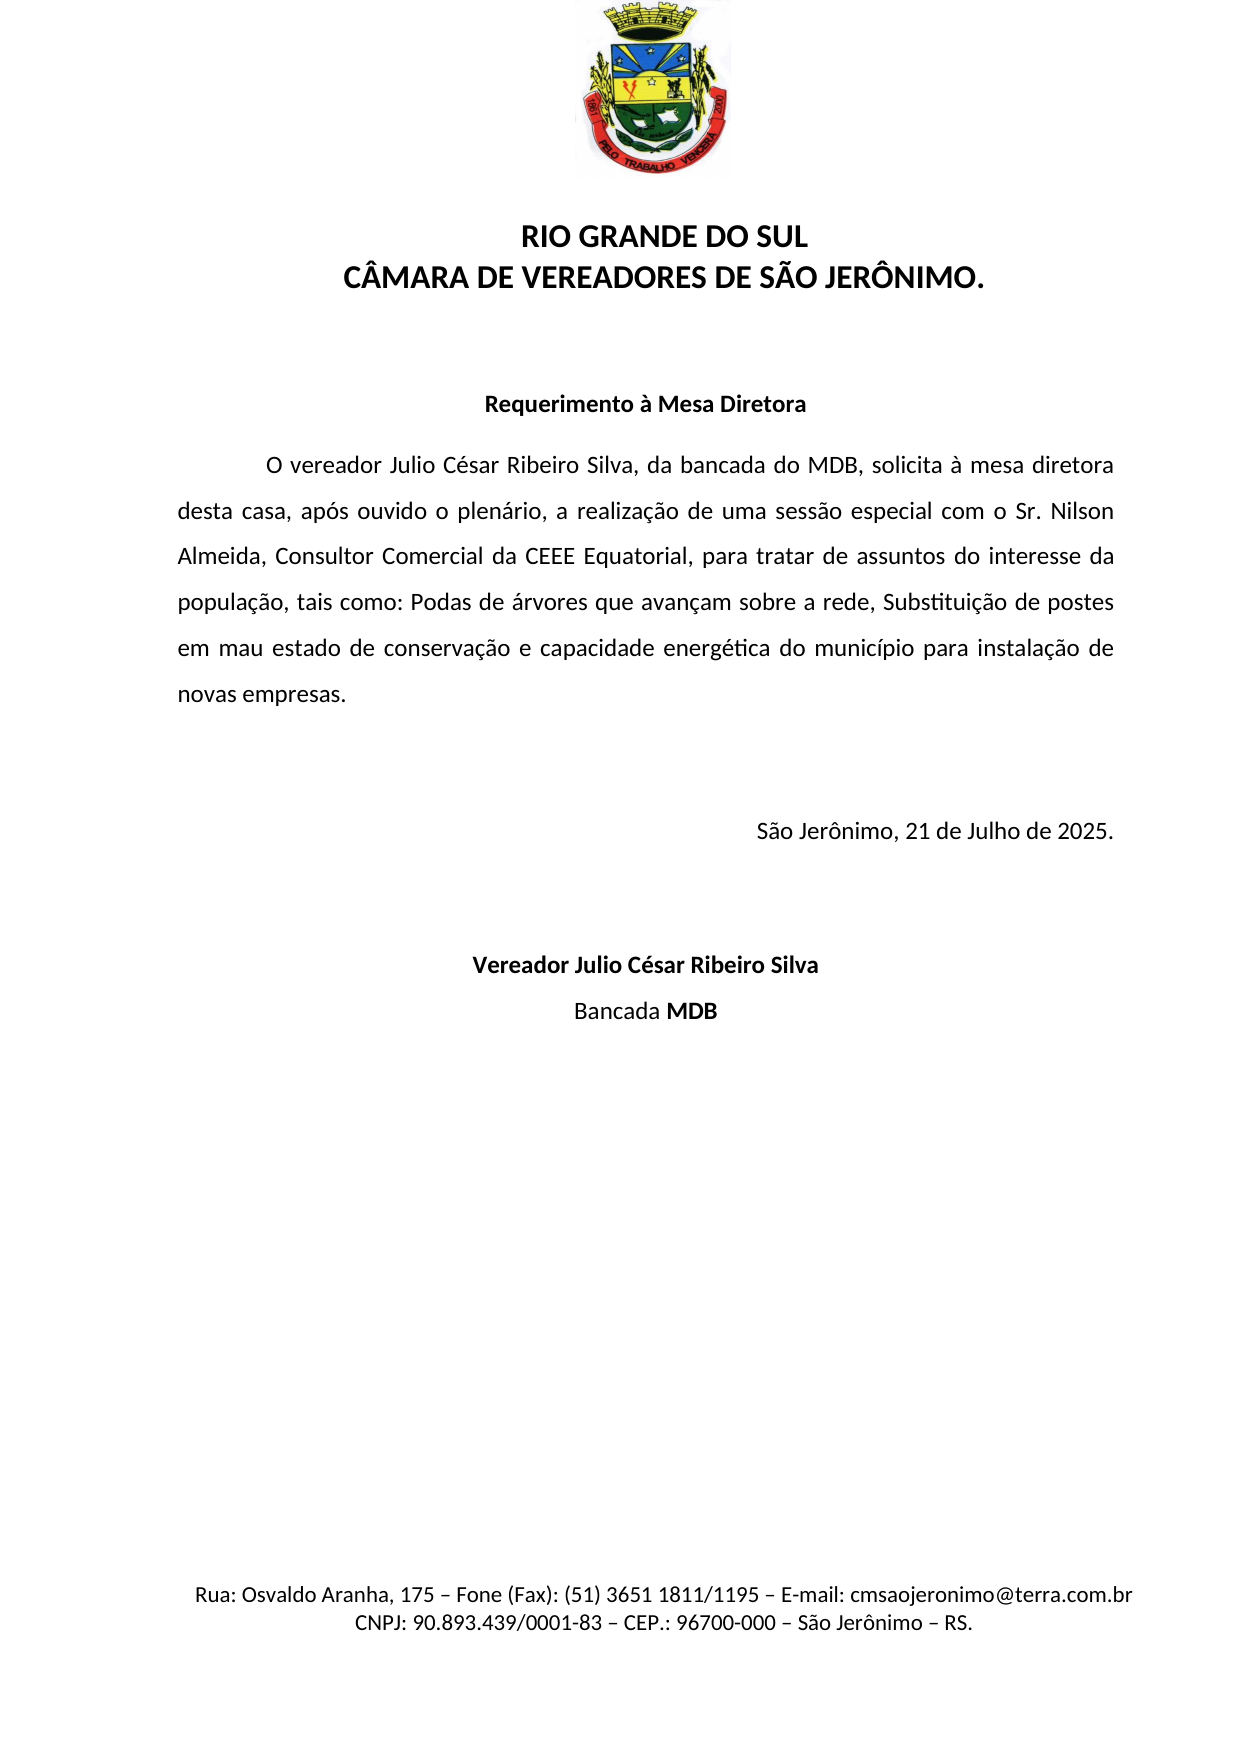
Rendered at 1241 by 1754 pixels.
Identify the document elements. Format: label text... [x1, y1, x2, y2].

text Vereador Julio César Ribeiro Silva [177, 949, 1114, 980]
text Bancada MDB [177, 995, 1114, 1026]
text Requerimento à Mesa Diretora [177, 388, 1114, 418]
text O vereador Julio César Ribeiro Silva, da bancada do MDB, solicita à mesa diretora desta casa, após ouvido o plenário, a realização de uma sessão especial com o Sr. Nilson Almeida, Consultor Comercial da CEEE Equatorial, para tratar de assuntos do interesse da população, tais como: Podas de árvores que avançam sobre a rede, Substituição de postes em mau estado de conservação e capacidade energética do município para instalação de novas empresas. [177, 449, 1116, 708]
text São Jerônimo, 21 de Julho de 2025. [177, 815, 1114, 845]
